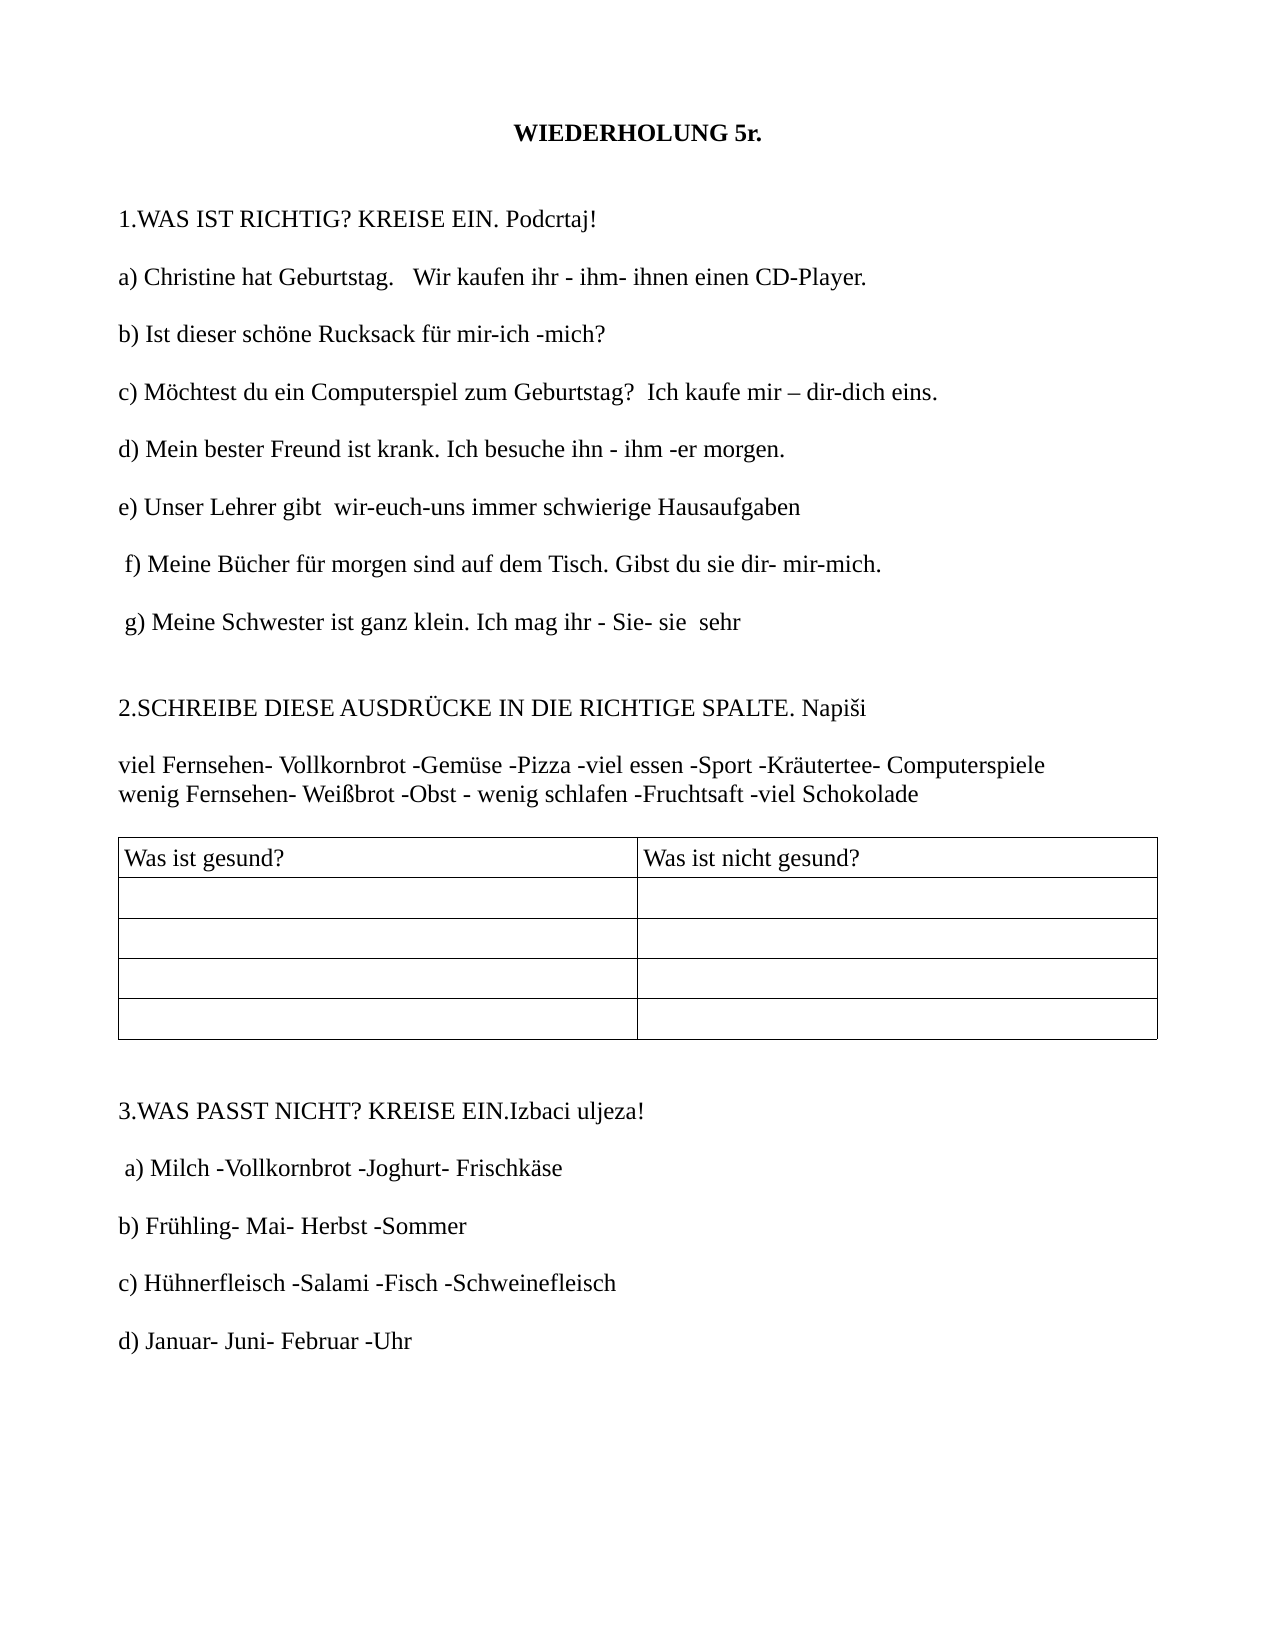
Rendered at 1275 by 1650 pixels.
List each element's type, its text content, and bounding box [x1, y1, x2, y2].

text b) Ist dieser schöne Rucksack für mir-ich -mich? [118, 319, 1157, 348]
text e) Unser Lehrer gibt wir-euch-uns immer schwierige Hausaufgaben [118, 492, 1157, 521]
text viel Fernsehen- Vollkornbrot -Gemüse -Pizza -viel essen -Sport -Kräutertee- Computerspiele [118, 751, 1157, 779]
text wenig Fernsehen- Weißbrot -Obst - wenig schlafen -Fruchtsaft -viel Schokolade [118, 779, 1157, 808]
text f) Meine Bücher für morgen sind auf dem Tisch. Gibst du sie dir- mir-mich. [118, 549, 1157, 578]
text d) Januar- Juni- Februar -Uhr [118, 1326, 1157, 1355]
table_cell [119, 919, 637, 958]
table_cell [119, 878, 637, 917]
text WIEDERHOLUNG 5r. [118, 118, 1157, 147]
text 2.SCHREIBE DIESE AUSDRÜCKE IN DIE RICHTIGE SPALTE. Napiši [118, 693, 1157, 722]
table_cell [638, 878, 1157, 917]
table_cell [119, 959, 637, 998]
text c) Hühnerfleisch -Salami -Fisch -Schweinefleisch [118, 1268, 1157, 1297]
text 3.WAS PASST NICHT? KREISE EIN.Izbaci uljeza! [118, 1096, 1157, 1125]
text d) Mein bester Freund ist krank. Ich besuche ihn - ihm -er morgen. [118, 434, 1157, 463]
table_cell [638, 959, 1157, 998]
text c) Möchtest du ein Computerspiel zum Geburtstag? Ich kaufe mir – dir-dich eins. [118, 377, 1157, 406]
table_cell [638, 919, 1157, 958]
table_cell [638, 999, 1157, 1038]
table_header Was ist nicht gesund? [638, 838, 1157, 877]
text a) Milch -Vollkornbrot -Joghurt- Frischkäse [118, 1153, 1157, 1182]
text b) Frühling- Mai- Herbst -Sommer [118, 1211, 1157, 1240]
text a) Christine hat Geburtstag. Wir kaufen ihr - ihm- ihnen einen CD-Player. [118, 262, 1157, 291]
table_header Was ist gesund? [119, 838, 637, 877]
table_cell [119, 999, 637, 1038]
text 1.WAS IST RICHTIG? KREISE EIN. Podcrtaj! [118, 204, 1157, 233]
text g) Meine Schwester ist ganz klein. Ich mag ihr - Sie- sie sehr [118, 607, 1157, 636]
